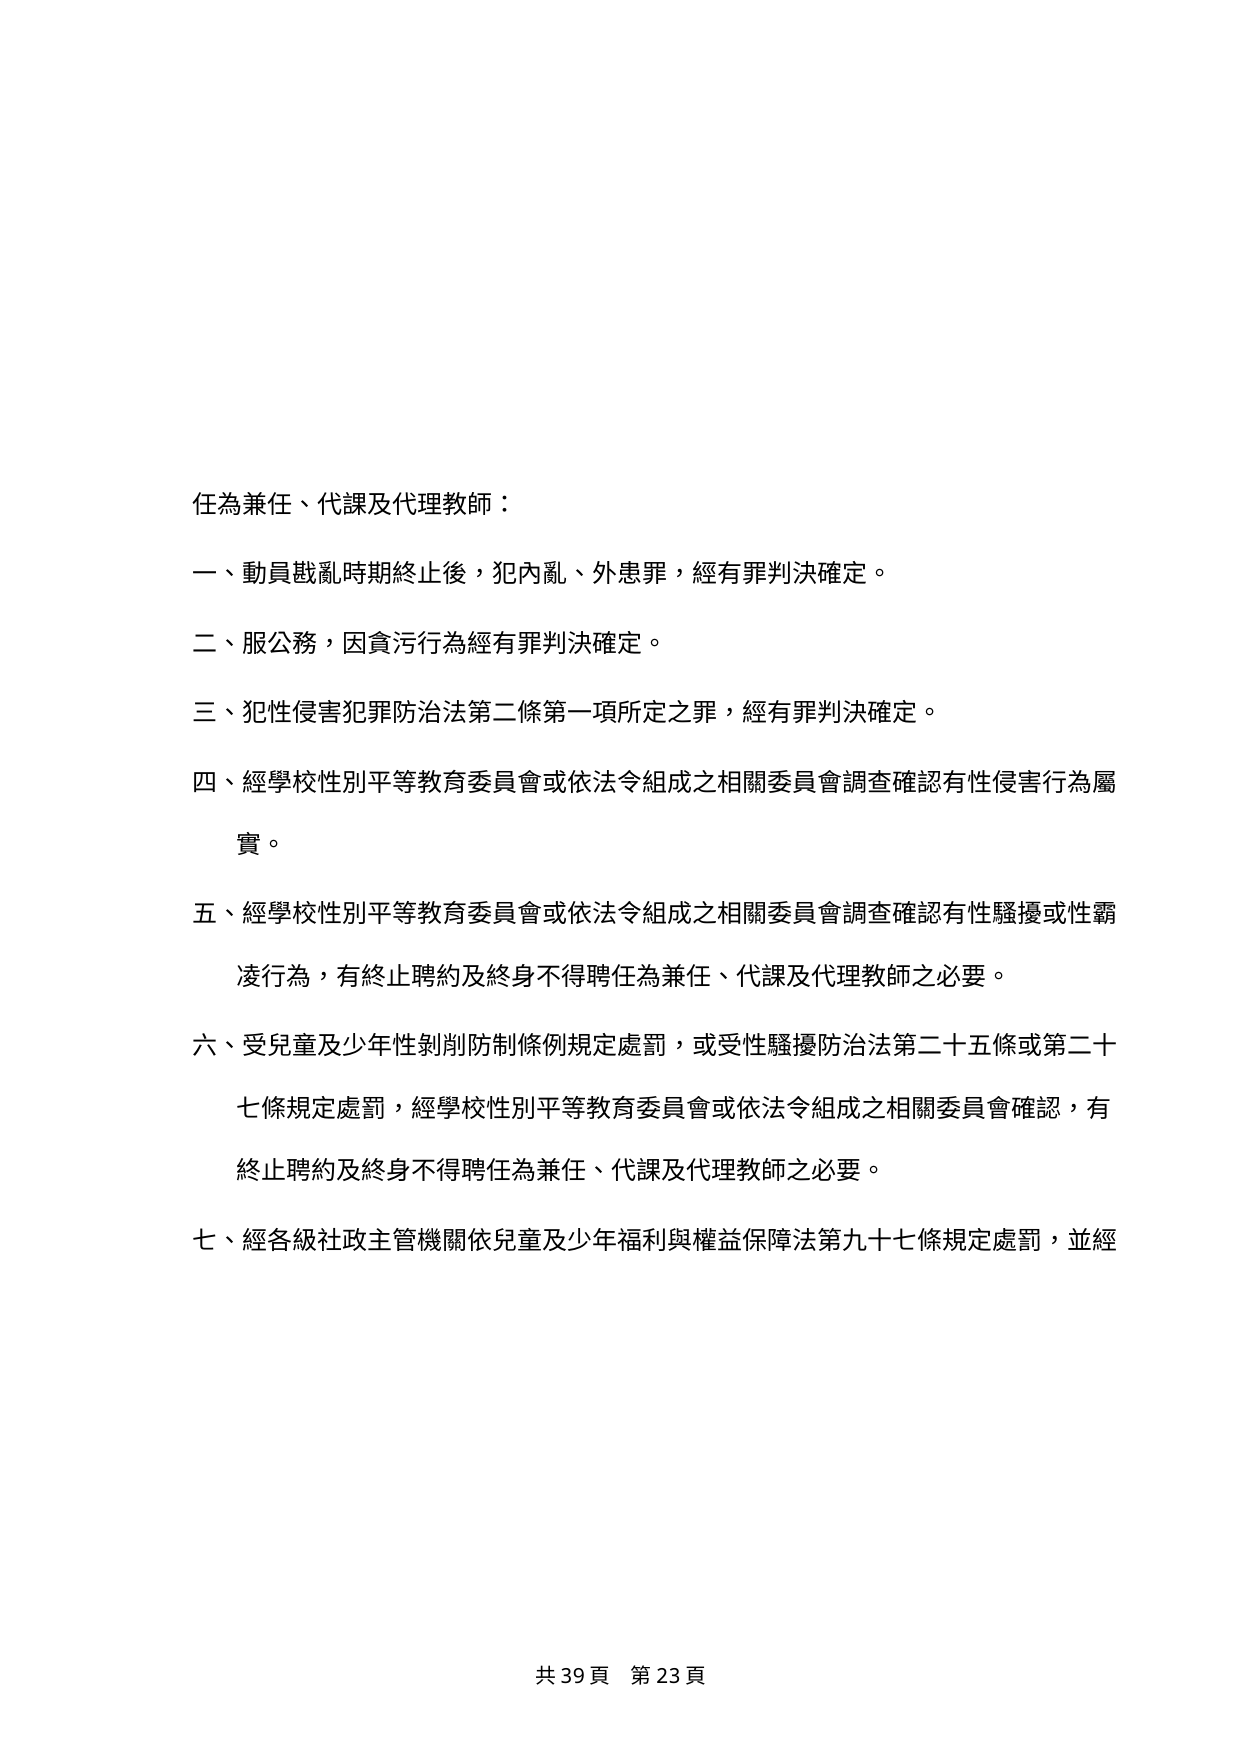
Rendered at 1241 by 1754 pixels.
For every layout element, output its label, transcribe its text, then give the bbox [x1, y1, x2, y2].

text 三、犯性侵害犯罪防治法第二條第一項所定之罪，經有罪判決確定。 [192, 669, 1122, 732]
text 任為兼任、代課及代理教師： [118, 461, 1122, 523]
text 五、經學校性別平等教育委員會或依法令組成之相關委員會調查確認有性騷擾或性霸凌行為，有終止聘約及終身不得聘任為兼任、代課及代理教師之必要。 [192, 870, 1122, 995]
text 二、服公務，因貪污行為經有罪判決確定。 [192, 600, 1122, 662]
text 六、受兒童及少年性剝削防制條例規定處罰，或受性騷擾防治法第二十五條或第二十七條規定處罰，經學校性別平等教育委員會或依法令組成之相關委員會確認，有終止聘約及終身不得聘任為兼任、代課及代理教師之必要。 [192, 1002, 1122, 1190]
text 七、經各級社政主管機關依兒童及少年福利與權益保障法第九十七條規定處罰，並經 [192, 1197, 1122, 1259]
text 一、動員戡亂時期終止後，犯內亂、外患罪，經有罪判決確定。 [192, 530, 1122, 593]
text 四、經學校性別平等教育委員會或依法令組成之相關委員會調查確認有性侵害行為屬實。 [192, 738, 1122, 863]
